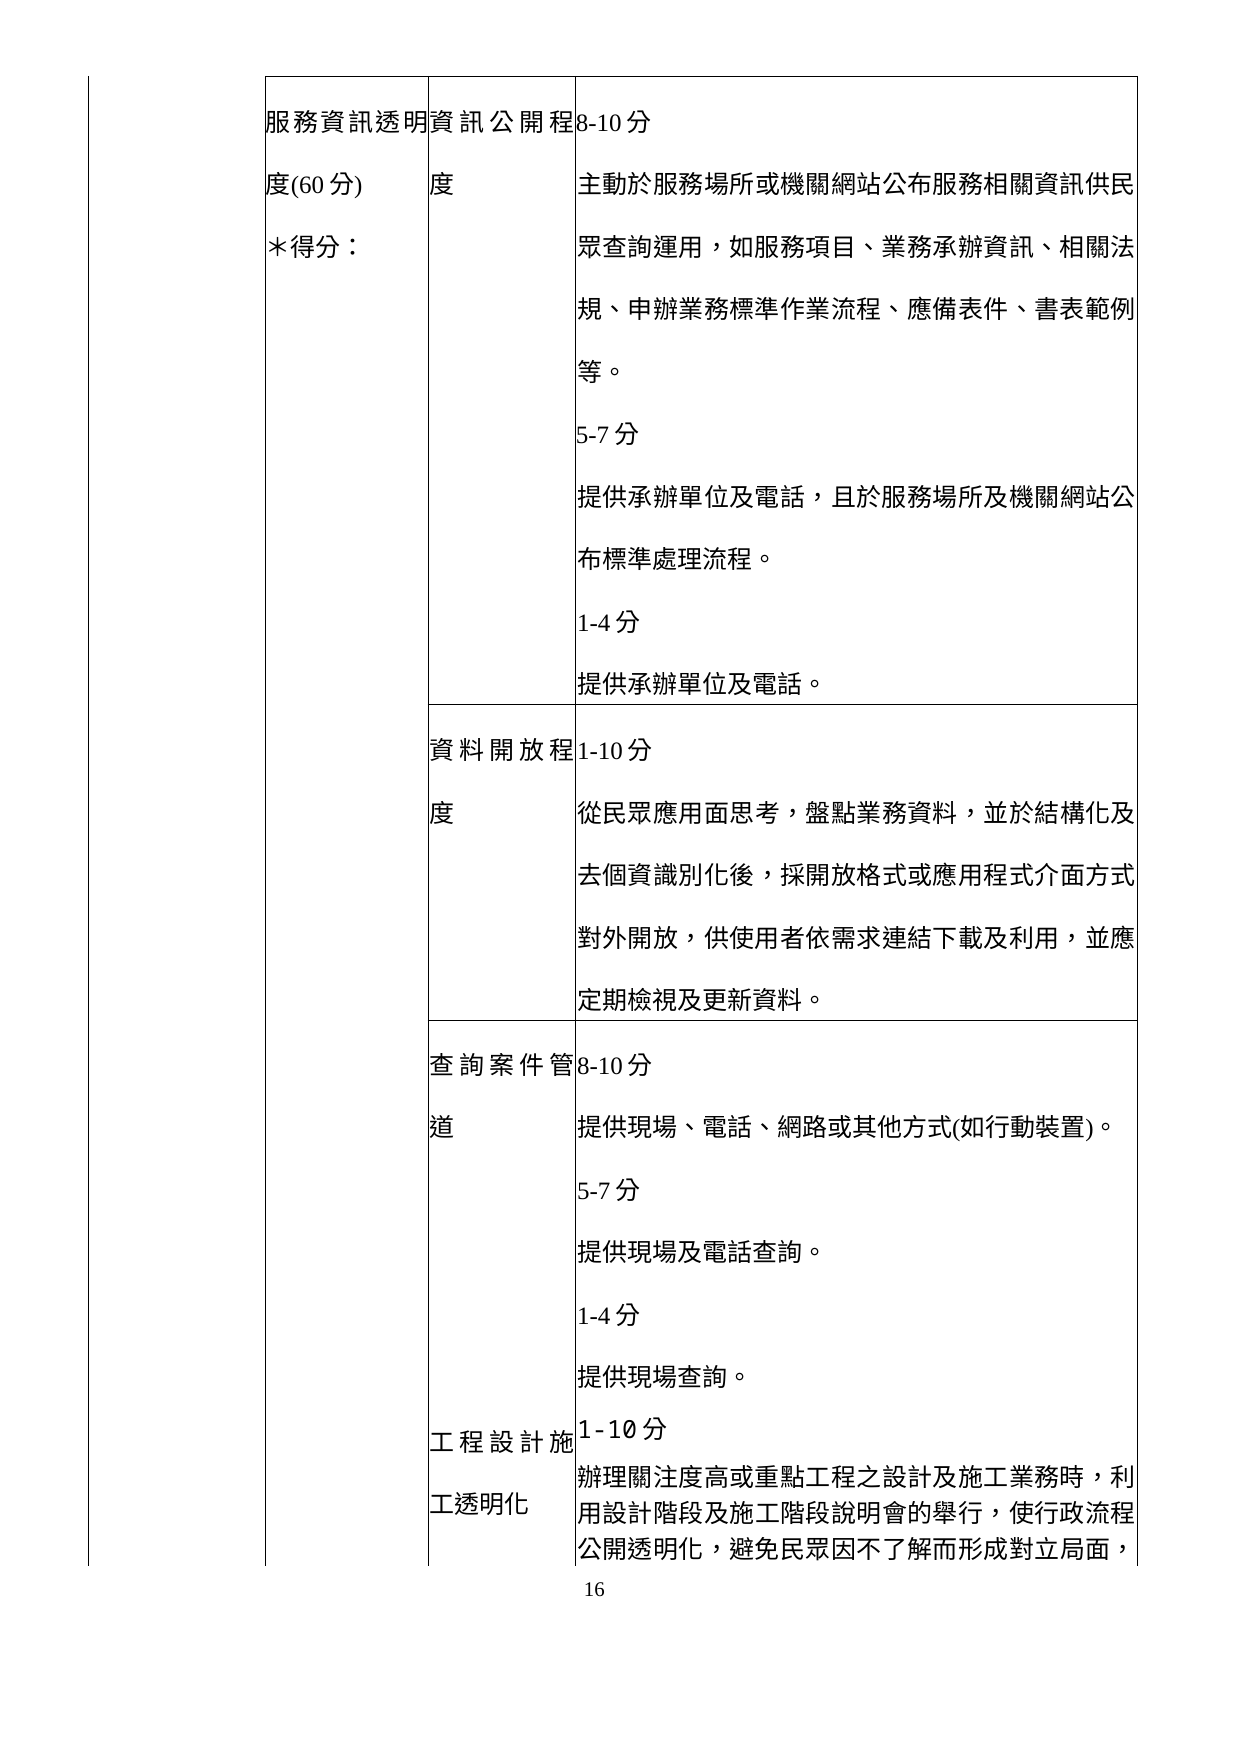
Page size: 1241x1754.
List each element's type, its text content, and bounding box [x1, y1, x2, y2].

table_cell [266, 704, 428, 1019]
table_cell [266, 1397, 428, 1566]
table_cell 8-10分 提供現場、電話、網路或其他方式(如行動裝置)。 5-7分 提供現場及電話查詢。 1-4分 提供現場查詢。 [576, 1021, 1137, 1397]
table_cell 1-10分 辦理關注度高或重點工程之設計及施工業務時，利用設計階段及施工階段說明會的舉行，使行政流程公開透明化，避免民眾因不了解而形成對立局面， [576, 1397, 1137, 1566]
table_cell 查詢案件管道 [429, 1021, 575, 1397]
table_cell 1-10分 從民眾應用面思考，盤點業務資料，並於結構化及去個資識別化後，採開放格式或應用程式介面方式對外開放，供使用者依需求連結下載及利用，並應定期檢視及更新資料。 [576, 705, 1137, 1019]
table_cell 資訊公開程度 [429, 77, 575, 704]
table_cell 資料開放程度 [429, 705, 575, 1019]
table_cell 8-10分 主動於服務場所或機關網站公布服務相關資訊供民眾查詢運用，如服務項目、業務承辦資訊、相關法規、申辦業務標準作業流程、應備表件、書表範例等。 5-7分 提供承辦單位及電話，且於服務場所及機關網站公布標準處理流程。 1-4分 提供承辦單位及電話。 [576, 77, 1137, 704]
table_cell 服務資訊透明度(60分) ＊得分： [266, 77, 428, 704]
table_cell [89, 76, 265, 1019]
table_cell [89, 1397, 265, 1566]
table_cell [266, 1020, 428, 1397]
table_cell 工程設計施工透明化 [429, 1397, 575, 1566]
table_cell [89, 1020, 265, 1397]
